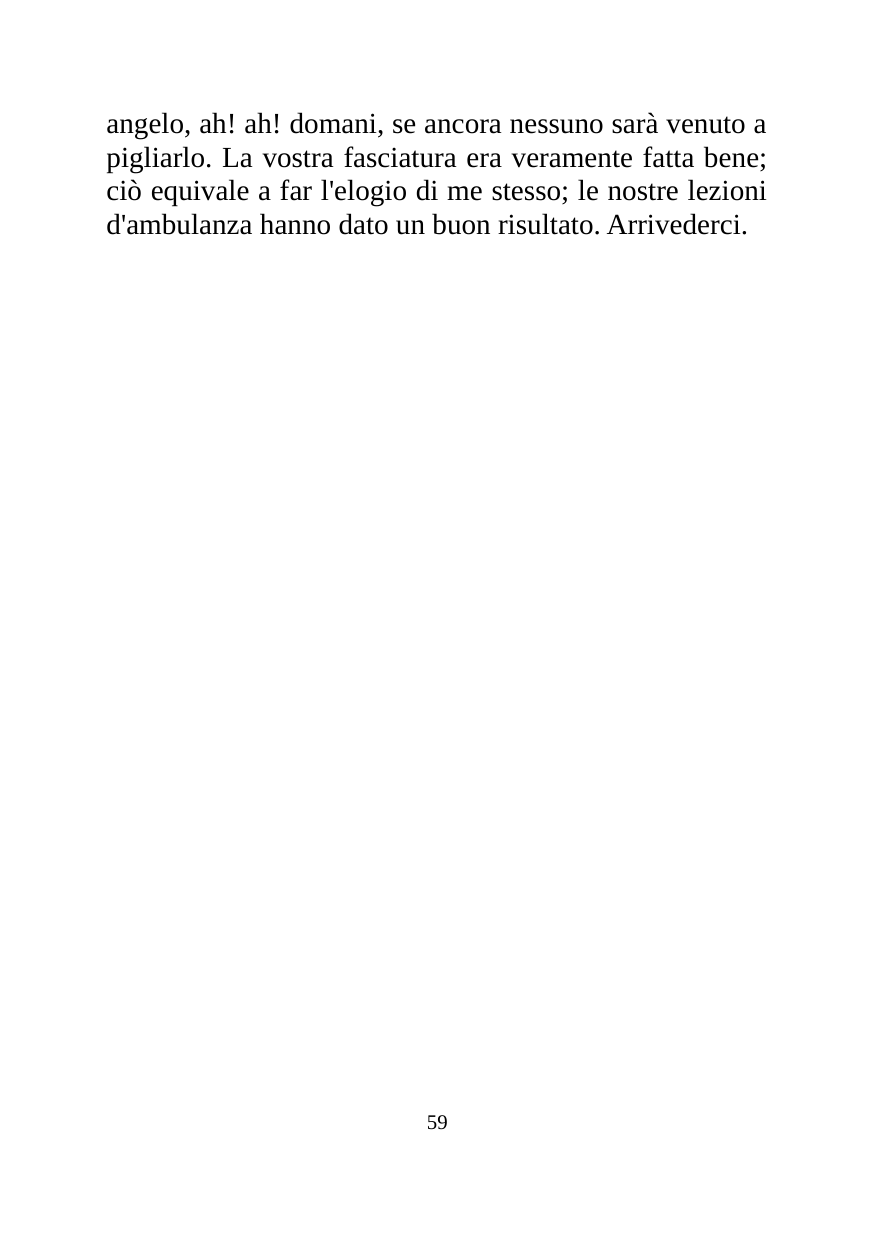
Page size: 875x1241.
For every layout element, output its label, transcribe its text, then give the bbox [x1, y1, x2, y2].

text angelo, ah! ah! domani, se ancora nessuno sarà venuto a pigliarlo. La vostra fasciatura era veramente fatta bene; ciò equivale a far l'elogio di me stesso; le nostre lezioni d'ambulanza hanno dato un buon risultato. Arrivederci. [106, 106, 768, 240]
